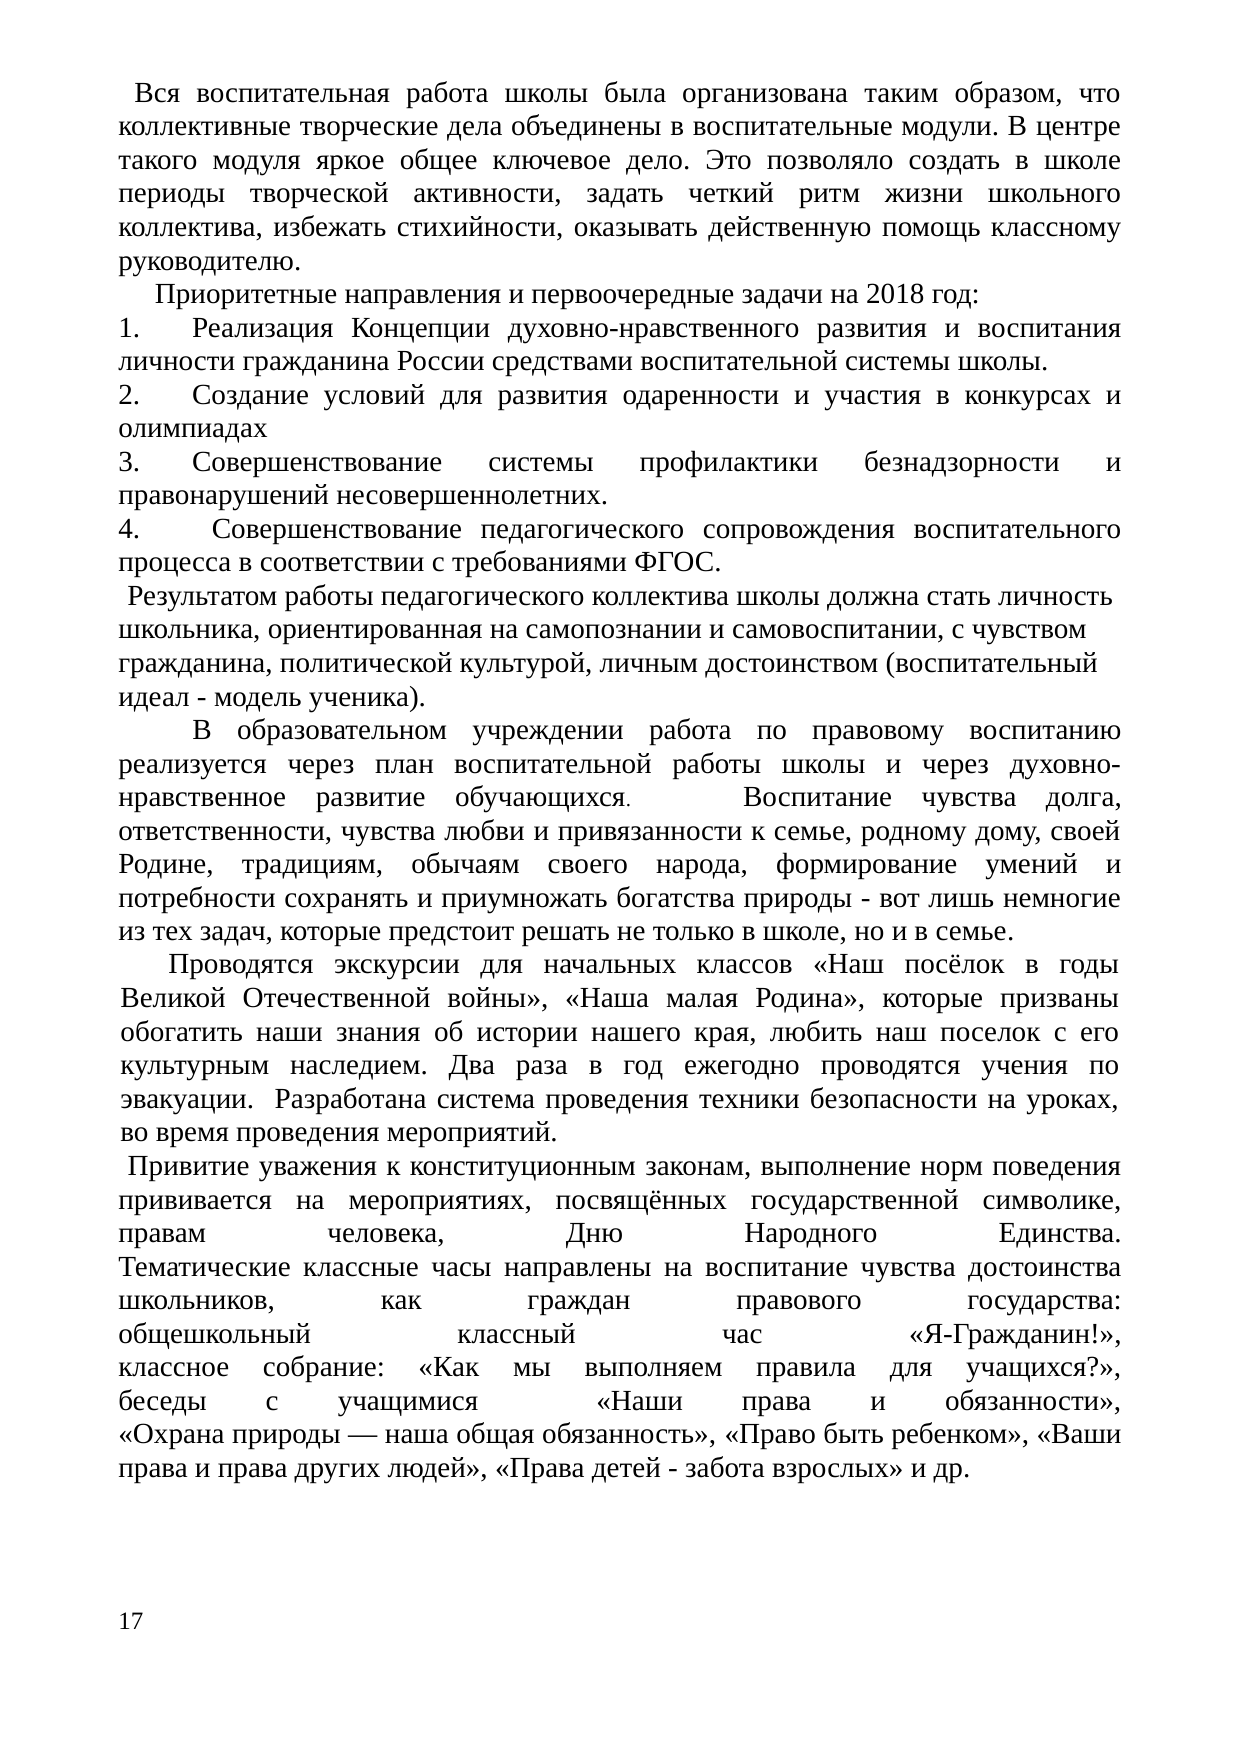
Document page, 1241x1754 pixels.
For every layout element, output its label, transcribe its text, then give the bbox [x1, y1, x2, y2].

list Совершенствование педагогического сопровождения воспитательного процесса в соответствии с требованиями ФГОС. [118, 511, 1122, 578]
text Вся воспитательная работа школы была организована таким образом, что коллективные творческие дела объединены в воспитательные модули. В центре такого модуля яркое общее ключевое дело. Это позволяло создать в школе периоды творческой активности, задать четкий ритм жизни школьного коллектива, избежать стихийности, оказывать действенную помощь классному руководителю. [118, 75, 1122, 276]
text Приоритетные направления и первоочередные задачи на 2018 год: [118, 276, 1122, 310]
list Создание условий для развития одаренности и участия в конкурсах и олимпиадах [118, 377, 1122, 444]
text Результатом работы педагогического коллектива школы должна стать личность [118, 578, 1122, 612]
text идеал - модель ученика). [118, 679, 1122, 712]
text В образовательном учреждении работа по правовому воспитанию реализуется через план воспитательной работы школы и через духовно-нравственное развитие обучающихся. Воспитание чувства долга, ответственности, чувства любви и привязанности к семье, родному дому, своей Родине, традициям, обычаям своего народа, формирование умений и потребности сохранять и приумножать богатства природы - вот лишь немногие из тех задач, которые предстоит решать не только в школе, но и в семье. [118, 712, 1122, 947]
list Реализация Концепции духовно-нравственного развития и воспитания личности гражданина России средствами воспитательной системы школы. [118, 310, 1122, 377]
list Совершенствование системы профилактики безнадзорности и правонарушений несовершеннолетних. [118, 444, 1122, 511]
text Привитие уважения к конституционным законам, выполнение норм поведения прививается на мероприятиях, посвящённых государственной символике, правам человека, Дню Народного Единства. Тематические классные часы направлены на воспитание чувства достоинства школьников, как граждан правового государства: общешкольный классный час «Я-Гражданин!», классное собрание: «Как мы выполняем правила для учащихся?», беседы с учащимися «Наши права и обязанности», «Охрана природы — наша общая обязанность», «Право быть ребенком», «Ваши права и права других людей», «Права детей - забота взрослых» и др. [118, 1148, 1122, 1484]
text школьника, ориентированная на самопознании и самовоспитании, с чувством гражданина, политической культурой, личным достоинством (воспитательный [118, 612, 1122, 679]
text Проводятся экскурсии для начальных классов «Наш посёлок в годы Великой Отечественной войны», «Наша малая Родина», которые призваны обогатить наши знания об истории нашего края, любить наш поселок с его культурным наследием. Два раза в год ежегодно проводятся учения по эвакуации. Разработана система проведения техники безопасности на уроках, во время проведения мероприятий. [120, 947, 1120, 1148]
